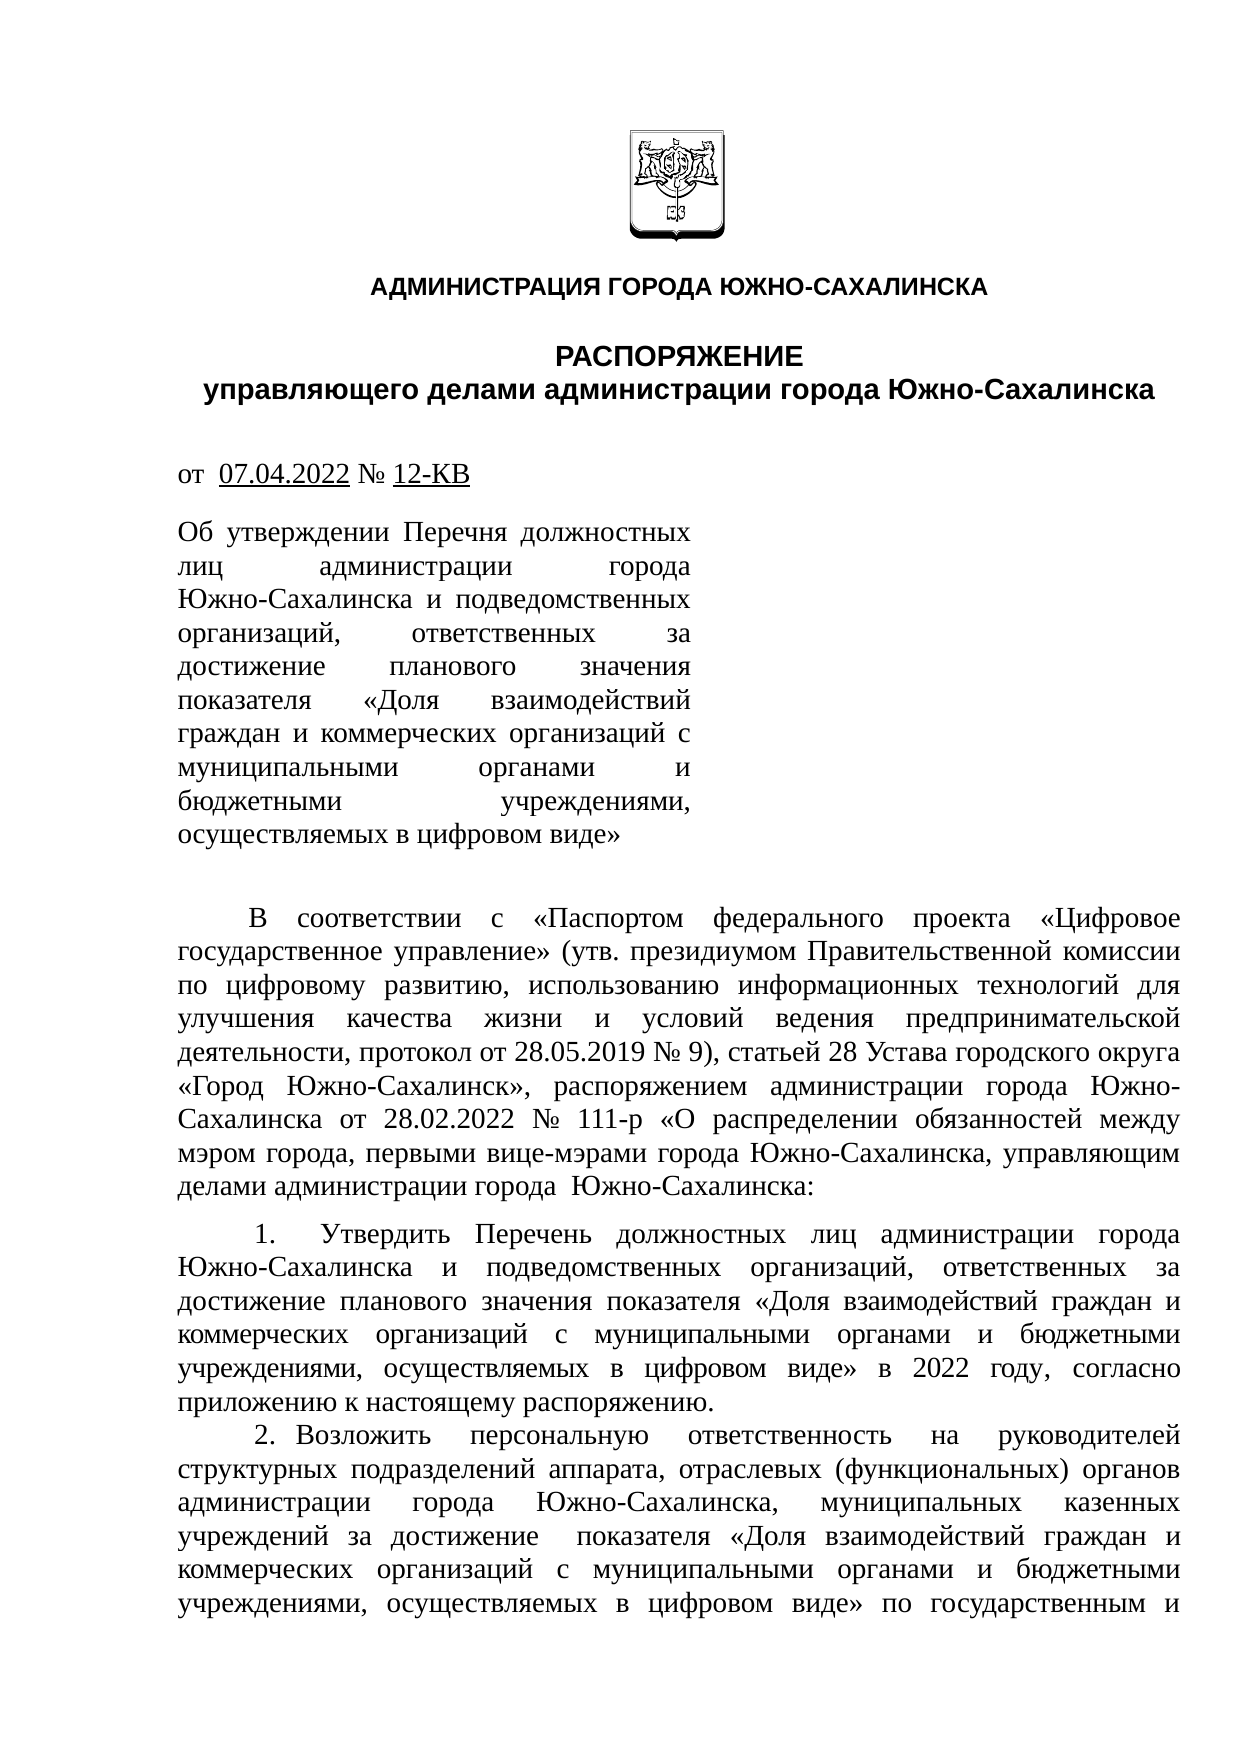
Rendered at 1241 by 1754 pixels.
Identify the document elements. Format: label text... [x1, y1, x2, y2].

text РАСПОРЯЖЕНИЕ [177, 339, 1181, 372]
text управляющего делами администрации города Южно-Сахалинска [177, 372, 1181, 406]
text Об утверждении Перечня должностных лиц администрации города Южно-Сахалинска и подведомственных организаций, ответственных за достижение планового значения показателя «Доля взаимодействий граждан и коммерческих организаций с муниципальными органами и бюджетными учреждениями, осуществляемых в цифровом виде» [177, 514, 691, 850]
list Возложить персональную ответственность на руководителей структурных подразделений аппарата, отраслевых (функциональных) органов администрации города Южно-Сахалинска, муниципальных казенных учреждений за достижение показателя «Доля взаимодействий граждан и коммерческих организаций с муниципальными органами и бюджетными учреждениями, осуществляемых в цифровом виде» по государственным и [177, 1417, 1181, 1618]
list Утвердить Перечень должностных лиц администрации города Южно-Сахалинска и подведомственных организаций, ответственных за достижение планового значения показателя «Доля взаимодействий граждан и коммерческих организаций с муниципальными органами и бюджетными учреждениями, осуществляемых в цифровом виде» в 2022 году, согласно приложению к настоящему распоряжению. [177, 1216, 1181, 1417]
text В соответствии с «Паспортом федерального проекта «Цифровое государственное управление» (утв. президиумом Правительственной комиссии по цифровому развитию, использованию информационных технологий для улучшения качества жизни и условий ведения предпринимательской деятельности, протокол от 28.05.2019 № 9), статьей 28 Устава городского округа «Город Южно-Сахалинск», распоряжением администрации города Южно-Сахалинска от 28.02.2022 № 111-р «О распределении обязанностей между мэром города, первыми вице-мэрами города Южно-Сахалинска, управляющим делами администрации города Южно-Сахалинска: [177, 900, 1181, 1202]
text от 07.04.2022 № 12-КВ [177, 456, 1181, 489]
text АДМИНИСТРАЦИЯ ГОРОДА ЮЖНО-САХАЛИНСКА [177, 272, 1181, 301]
